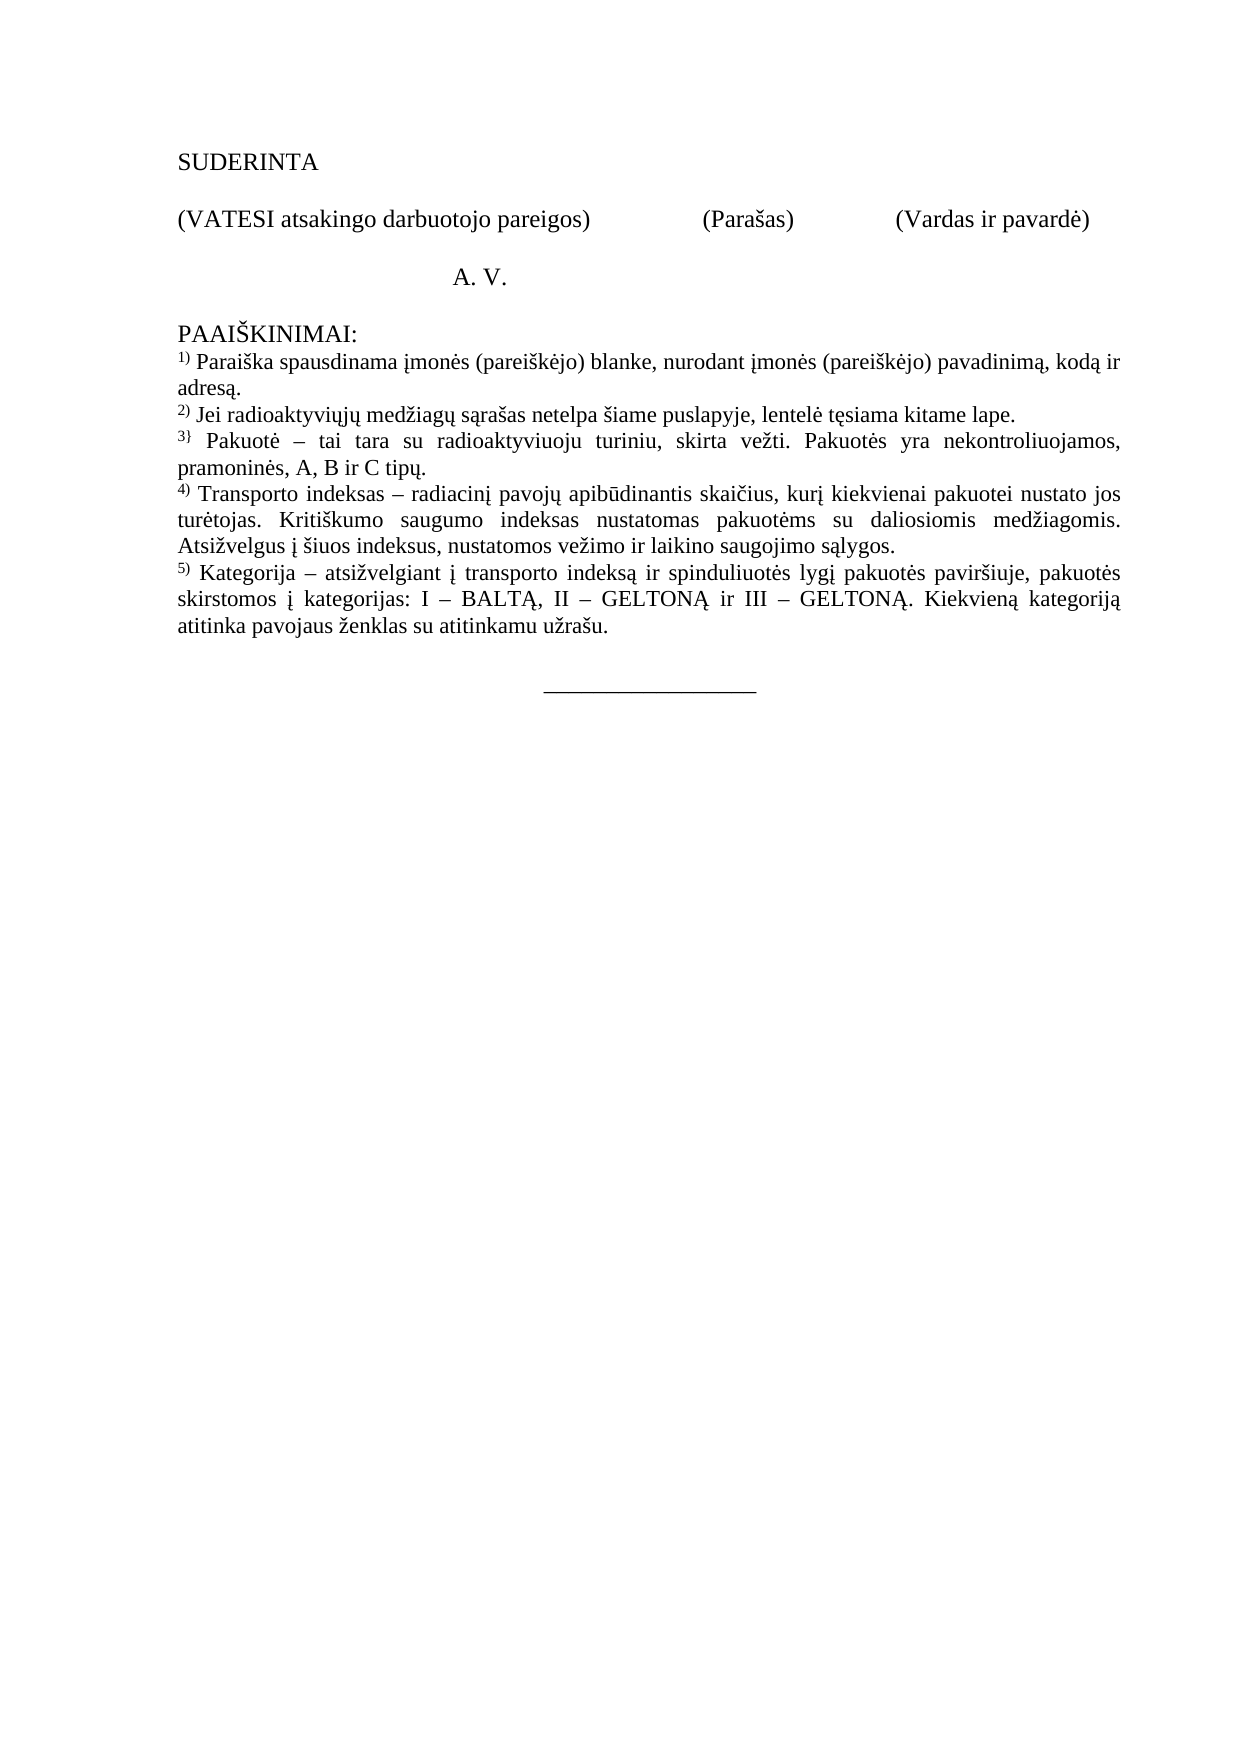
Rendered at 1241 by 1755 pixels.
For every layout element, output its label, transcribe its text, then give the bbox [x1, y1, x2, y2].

text 3} Pakuotė – tai tara su radioaktyviuoju turiniu, skirta vežti. Pakuotės yra nekontroliuojamos, pramoninės, A, B ir C tipų. [177, 427, 1122, 480]
text A. V. [452, 262, 1122, 291]
text (VATESI atsakingo darbuotojo pareigos) (Parašas) (Vardas ir pavardė) [177, 204, 1122, 233]
text 4) Transporto indeksas – radiacinį pavojų apibūdinantis skaičius, kurį kiekvienai pakuotei nustato jos turėtojas. Kritiškumo saugumo indeksas nustatomas pakuotėms su daliosiomis medžiagomis. Atsižvelgus į šiuos indeksus, nustatomos vežimo ir laikino saugojimo sąlygos. [177, 480, 1122, 559]
text PAAIŠKINIMAI: [177, 319, 1122, 348]
text 2) Jei radioaktyviųjų medžiagų sąrašas netelpa šiame puslapyje, lentelė tęsiama kitame lape. [177, 401, 1122, 427]
text 1) Paraiška spausdinama įmonės (pareiškėjo) blanke, nurodant įmonės (pareiškėjo) pavadinimą, kodą ir adresą. [177, 348, 1122, 401]
text SUDERINTA [177, 147, 1122, 176]
text 5) Kategorija – atsižvelgiant į transporto indeksą ir spinduliuotės lygį pakuotės paviršiuje, pakuotės skirstomos į kategorijas: I – BALTĄ, II – GELTONĄ ir III – GELTONĄ. Kiekvieną kategoriją atitinka pavojaus ženklas su atitinkamu užrašu. [177, 559, 1122, 638]
text _________________ [177, 667, 1122, 696]
